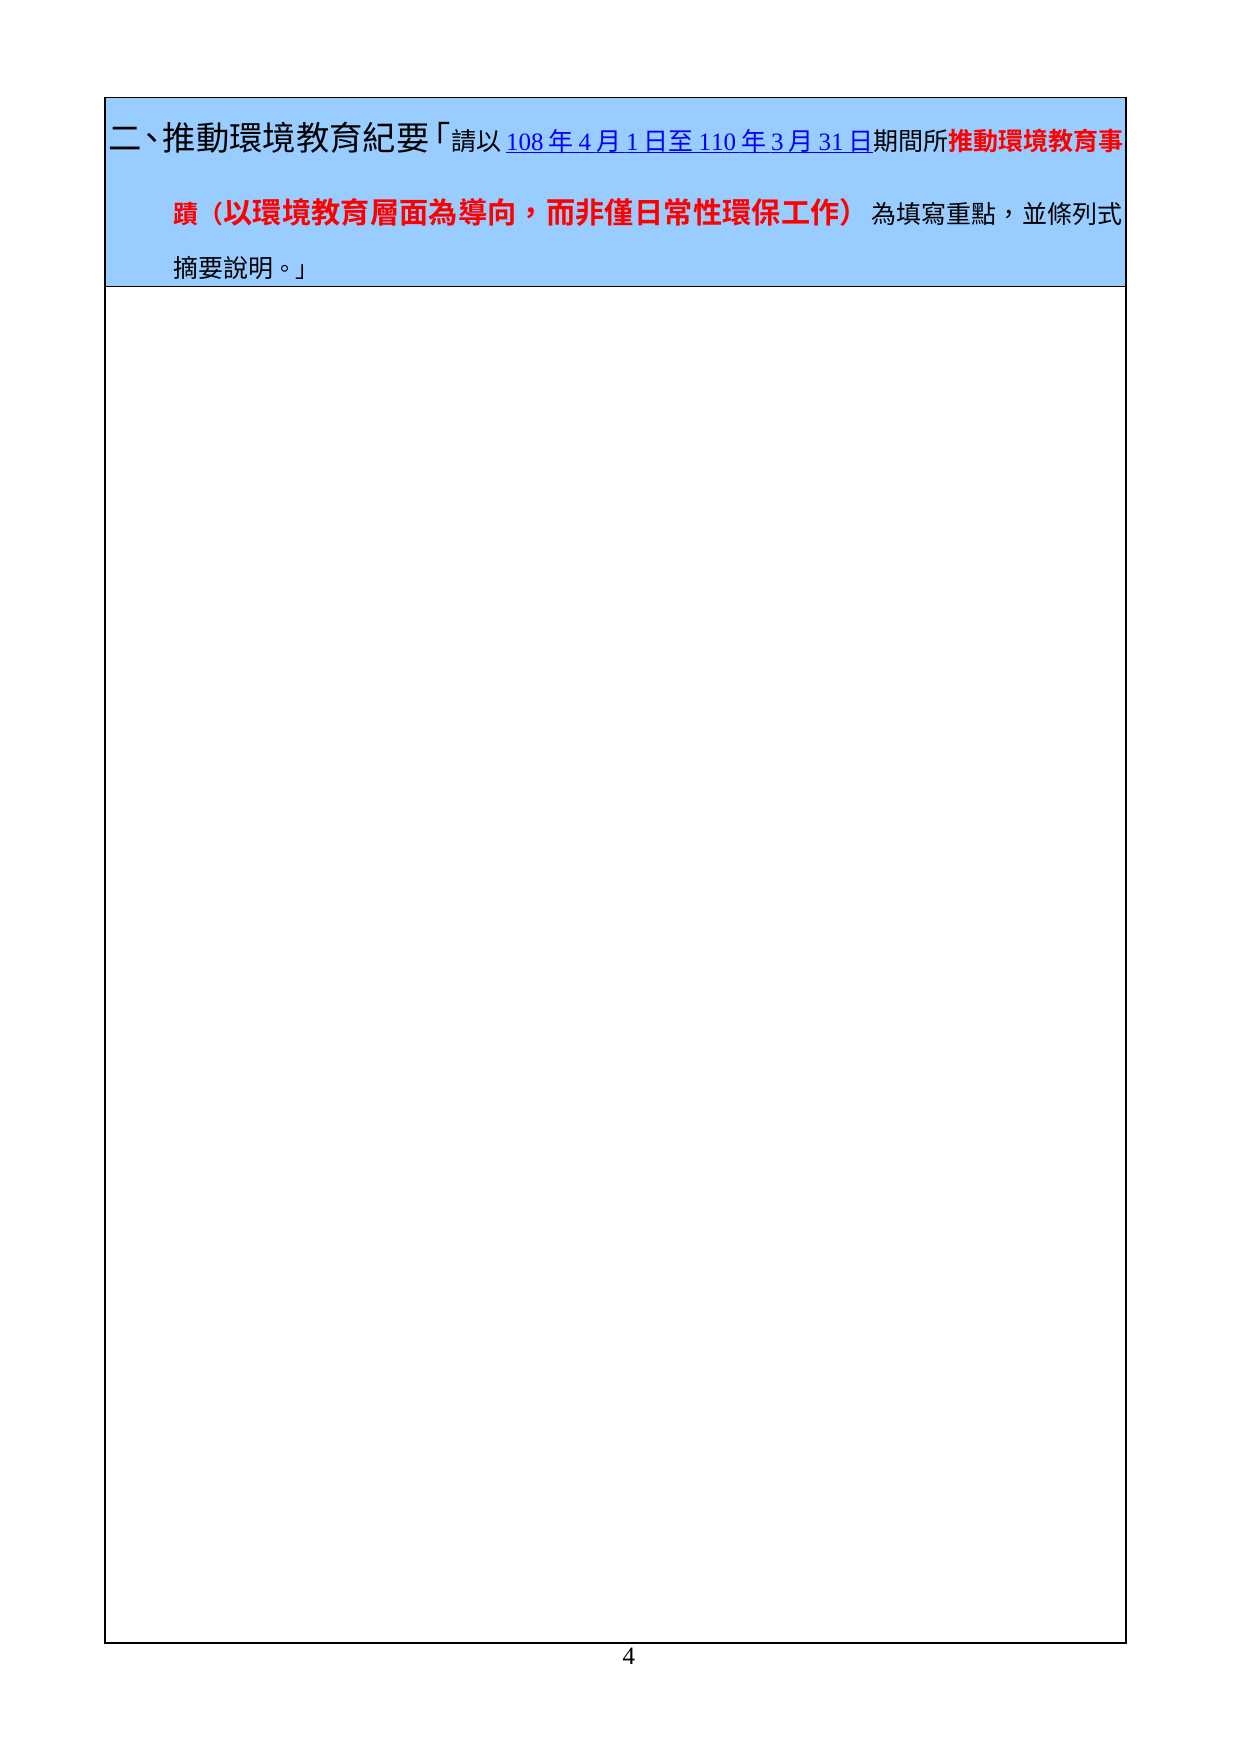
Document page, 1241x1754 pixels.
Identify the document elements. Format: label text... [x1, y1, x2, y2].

table_cell [106, 287, 1125, 1642]
table_header 二、推動環境教育紀要「請以108年4月1日至110年3月31日期間所推動環境教育事蹟（以環境教育層面為導向，而非僅日常性環保工作）為填寫重點，並條列式摘要說明。」 [106, 98, 1125, 286]
